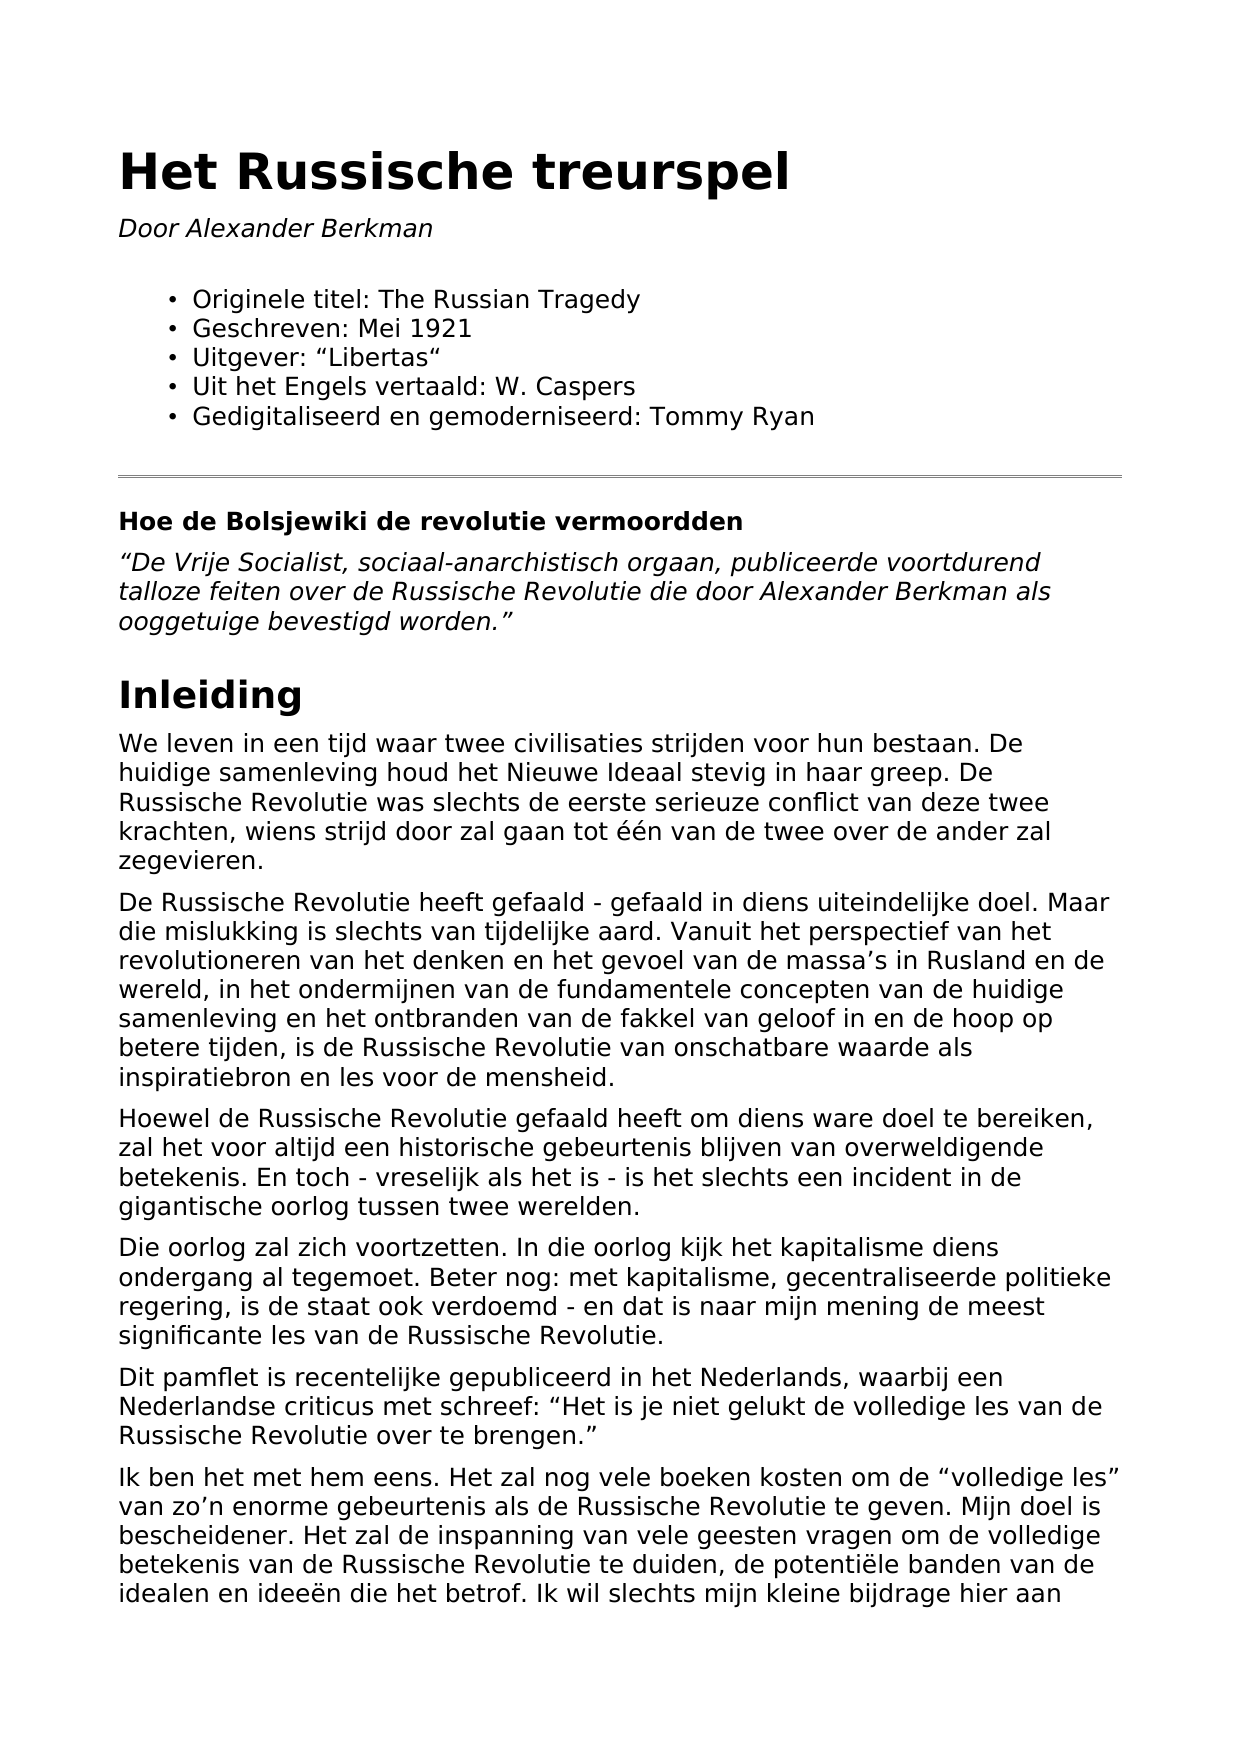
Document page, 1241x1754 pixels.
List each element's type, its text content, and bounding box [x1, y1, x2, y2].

list Gedigitaliseerd en gemoderniseerd: Tommy Ryan [177, 402, 1122, 431]
list Originele titel: The Russian Tragedy [177, 285, 1122, 314]
list Uitgever: “Libertas“ [177, 343, 1122, 372]
list Uit het Engels vertaald: W. Caspers [177, 372, 1122, 402]
list Geschreven: Mei 1921 [177, 314, 1122, 343]
text Door Alexander Berkman [118, 214, 1122, 243]
text Hoe de Bolsjewiki de revolutie vermoordden [118, 507, 1122, 536]
text We leven in een tijd waar twee civilisaties strijden voor hun bestaan. De huidige samenleving houd het Nieuwe Ideaal stevig in haar greep. De Russische Revolutie was slechts de eerste serieuze conflict van deze twee krachten, wiens strijd door zal gaan tot één van de twee over de ander zal zegevieren. [118, 729, 1122, 875]
text De Russische Revolutie heeft gefaald - gefaald in diens uiteindelijke doel. Maar die mislukking is slechts van tijdelijke aard. Vanuit het perspectief van het revolutioneren van het denken en het gevoel van de massa’s in Rusland en de wereld, in het ondermijnen van de fundamentele concepten van de huidige samenleving en het ontbranden van de fakkel van geloof in en de hoop op betere tijden, is de Russische Revolutie van onschatbare waarde als inspiratiebron en les voor de mensheid. [118, 888, 1122, 1092]
subtitle Het Russische treurspel [118, 143, 1122, 201]
text Hoewel de Russische Revolutie gefaald heeft om diens ware doel te bereiken, zal het voor altijd een historische gebeurtenis blijven van overweldigende betekenis. En toch - vreselijk als het is - is het slechts een incident in de gigantische oorlog tussen twee werelden. [118, 1104, 1122, 1221]
text Ik ben het met hem eens. Het zal nog vele boeken kosten om de “volledige les” van zo’n enorme gebeurtenis als de Russische Revolutie te geven. Mijn doel is bescheidener. Het zal de inspanning van vele geesten vragen om de volledige betekenis van de Russische Revolutie te duiden, de potentiële banden van de idealen en ideeën die het betrof. Ik wil slechts mijn kleine bijdrage hier aan [118, 1463, 1122, 1609]
text “De Vrije Socialist, sociaal-anarchistisch orgaan, publiceerde voortdurend talloze feiten over de Russische Revolutie die door Alexander Berkman als ooggetuige bevestigd worden.” [118, 548, 1122, 636]
subtitle Inleiding [118, 673, 1122, 717]
text Dit pamflet is recentelijke gepubliceerd in het Nederlands, waarbij een Nederlandse criticus met schreef: “Het is je niet gelukt de volledige les van de Russische Revolutie over te brengen.” [118, 1363, 1122, 1450]
text Die oorlog zal zich voortzetten. In die oorlog kijk het kapitalisme diens ondergang al tegemoet. Beter nog: met kapitalisme, gecentraliseerde politieke regering, is de staat ook verdoemd - en dat is naar mijn mening de meest significante les van de Russische Revolutie. [118, 1234, 1122, 1350]
